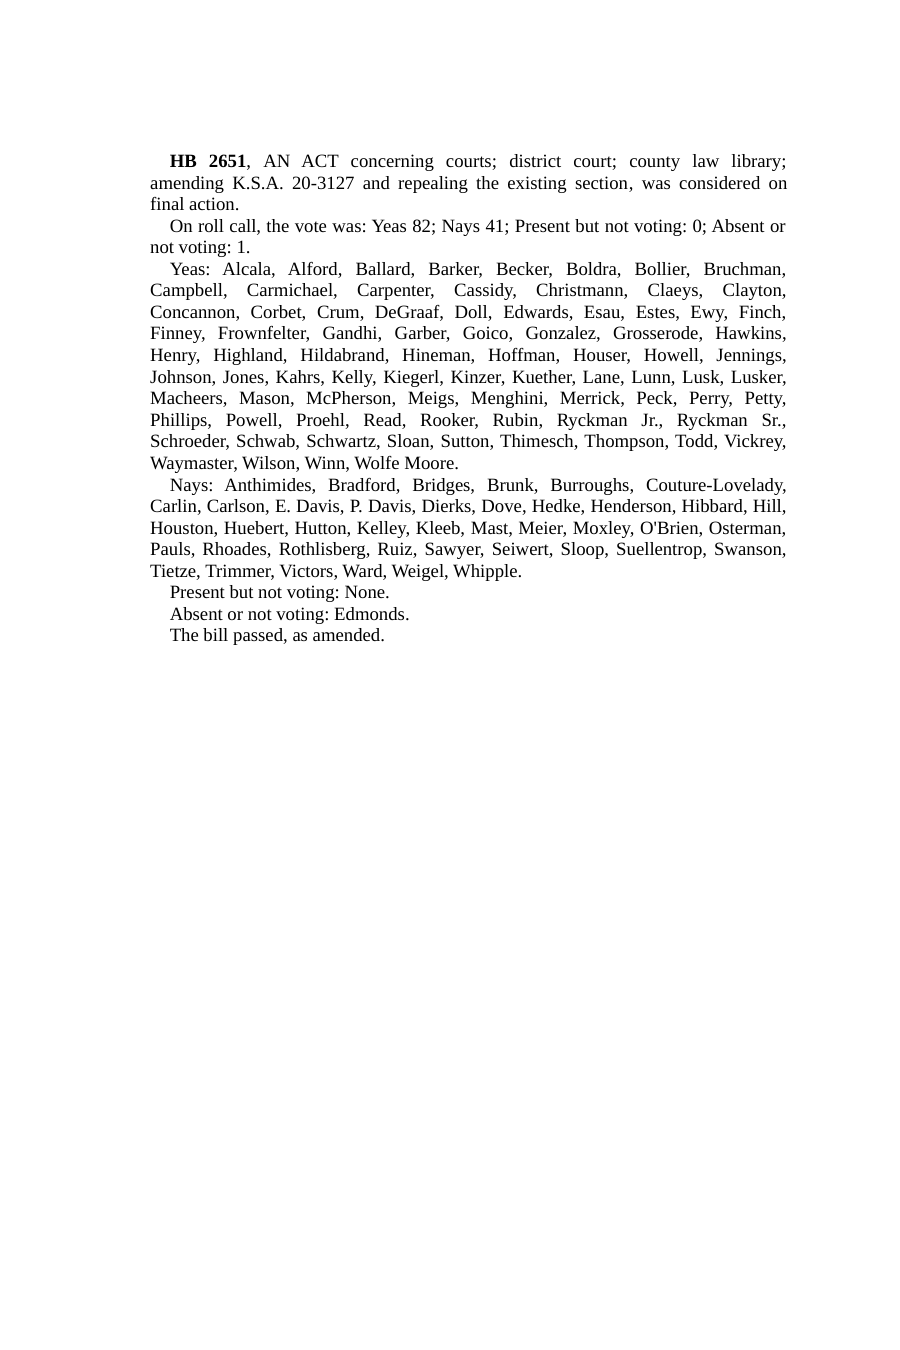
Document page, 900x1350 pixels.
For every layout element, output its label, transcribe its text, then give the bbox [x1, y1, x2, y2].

text HB 2651, AN ACT concerning courts; district court; county law library; amending K.S.A. 20-3127 and repealing the existing section, was considered on final action. [150, 150, 787, 215]
text Present but not voting: None. [150, 581, 787, 603]
text The bill passed, as amended. [150, 624, 787, 646]
text On roll call, the vote was: Yeas 82; Nays 41; Present but not voting: 0; Absent or not voting: 1. [150, 215, 787, 258]
text Yeas: Alcala, Alford, Ballard, Barker, Becker, Boldra, Bollier, Bruchman, Campbell, Carmichael, Carpenter, Cassidy, Christmann, Claeys, Clayton, Concannon, Corbet, Crum, DeGraaf, Doll, Edwards, Esau, Estes, Ewy, Finch, Finney, Frownfelter, Gandhi, Garber, Goico, Gonzalez, Grosserode, Hawkins, Henry, Highland, Hildabrand, Hineman, Hoffman, Houser, Howell, Jennings, Johnson, Jones, Kahrs, Kelly, Kiegerl, Kinzer, Kuether, Lane, Lunn, Lusk, Lusker, Macheers, Mason, McPherson, Meigs, Menghini, Merrick, Peck, Perry, Petty, Phillips, Powell, Proehl, Read, Rooker, Rubin, Ryckman Jr., Ryckman Sr., Schroeder, Schwab, Schwartz, Sloan, Sutton, Thimesch, Thompson, Todd, Vickrey, Waymaster, Wilson, Winn, Wolfe Moore. [150, 258, 787, 473]
text Absent or not voting: Edmonds. [150, 603, 787, 624]
text Nays: Anthimides, Bradford, Bridges, Brunk, Burroughs, Couture-Lovelady, Carlin, Carlson, E. Davis, P. Davis, Dierks, Dove, Hedke, Henderson, Hibbard, Hill, Houston, Huebert, Hutton, Kelley, Kleeb, Mast, Meier, Moxley, O'Brien, Osterman, Pauls, Rhoades, Rothlisberg, Ruiz, Sawyer, Seiwert, Sloop, Suellentrop, Swanson, Tietze, Trimmer, Victors, Ward, Weigel, Whipple. [150, 473, 787, 581]
